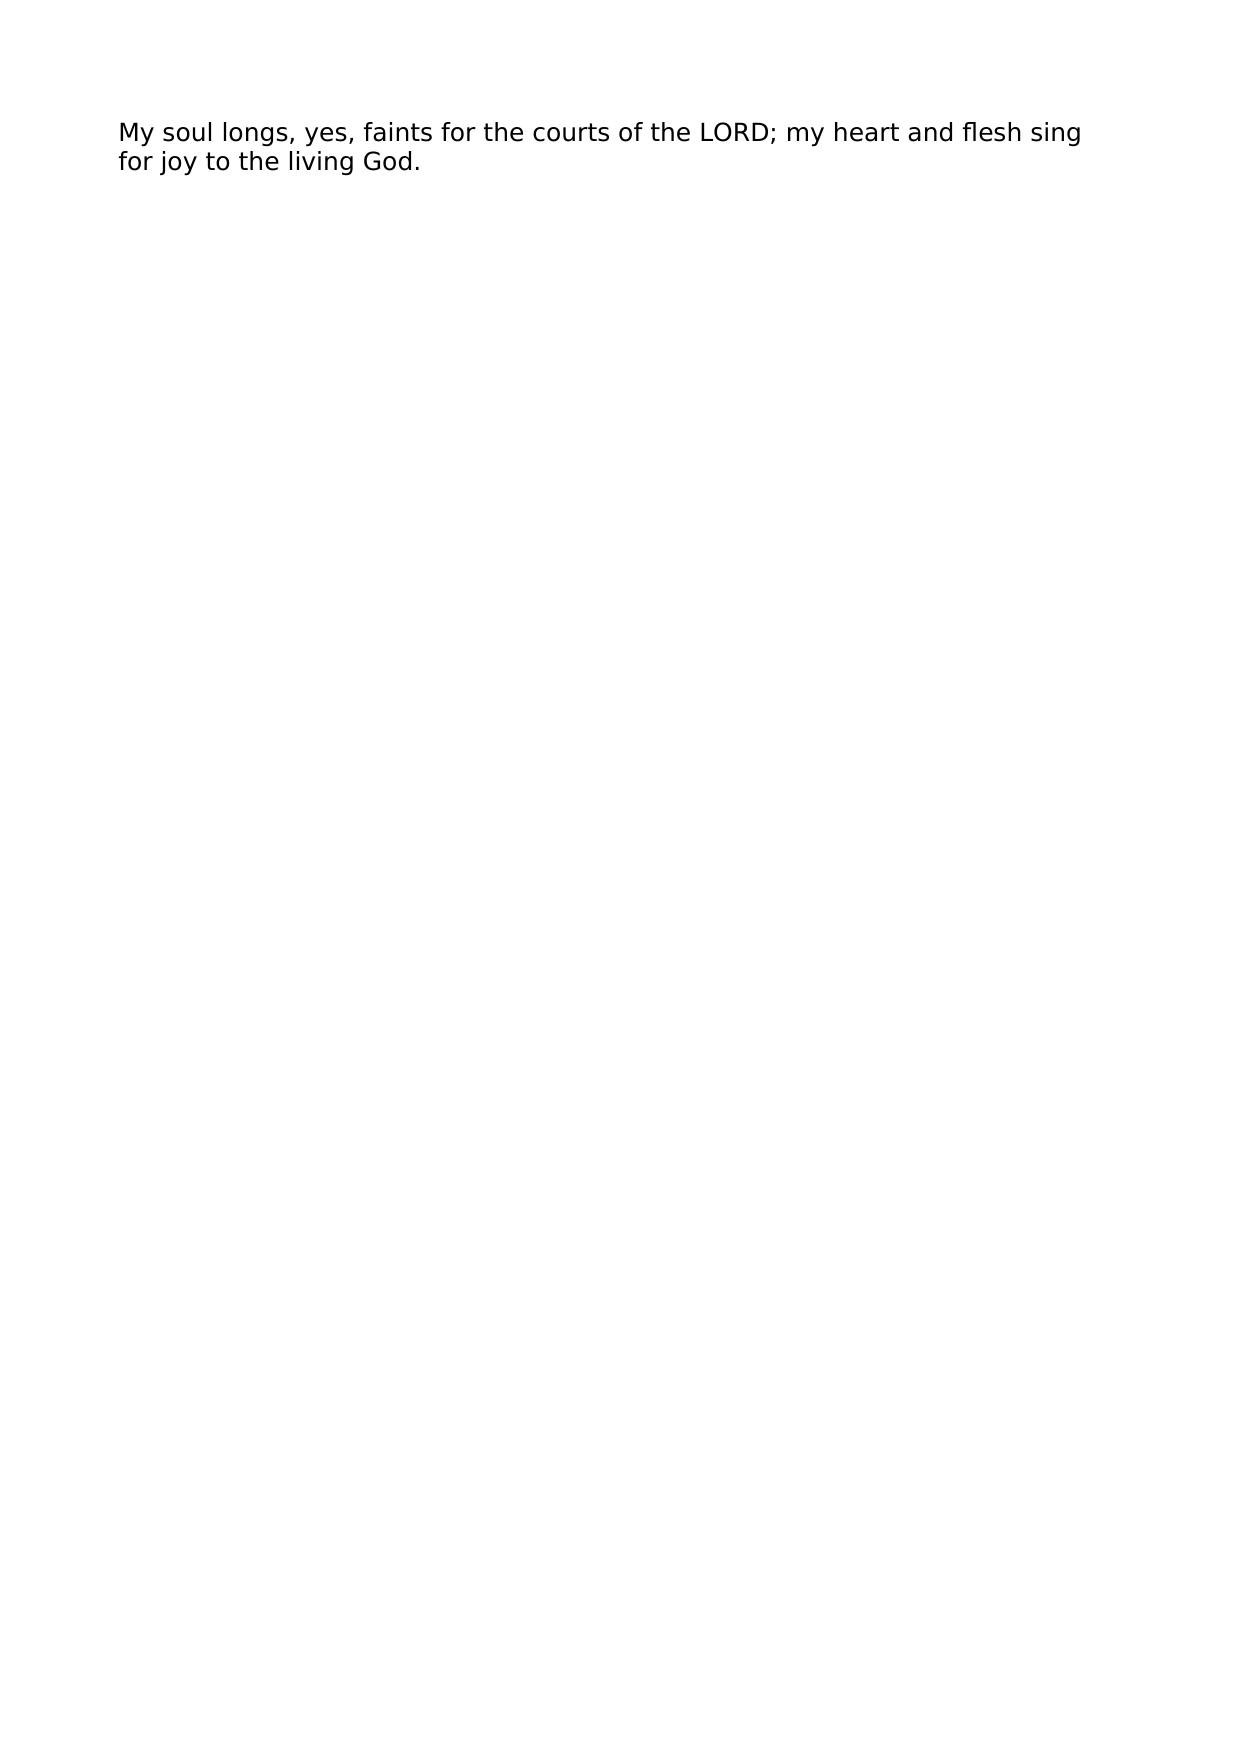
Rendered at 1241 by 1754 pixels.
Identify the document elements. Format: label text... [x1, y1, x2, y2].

text My soul longs, yes, faints for the courts of the LORD; my heart and flesh sing for joy to the living God. [118, 118, 1122, 176]
